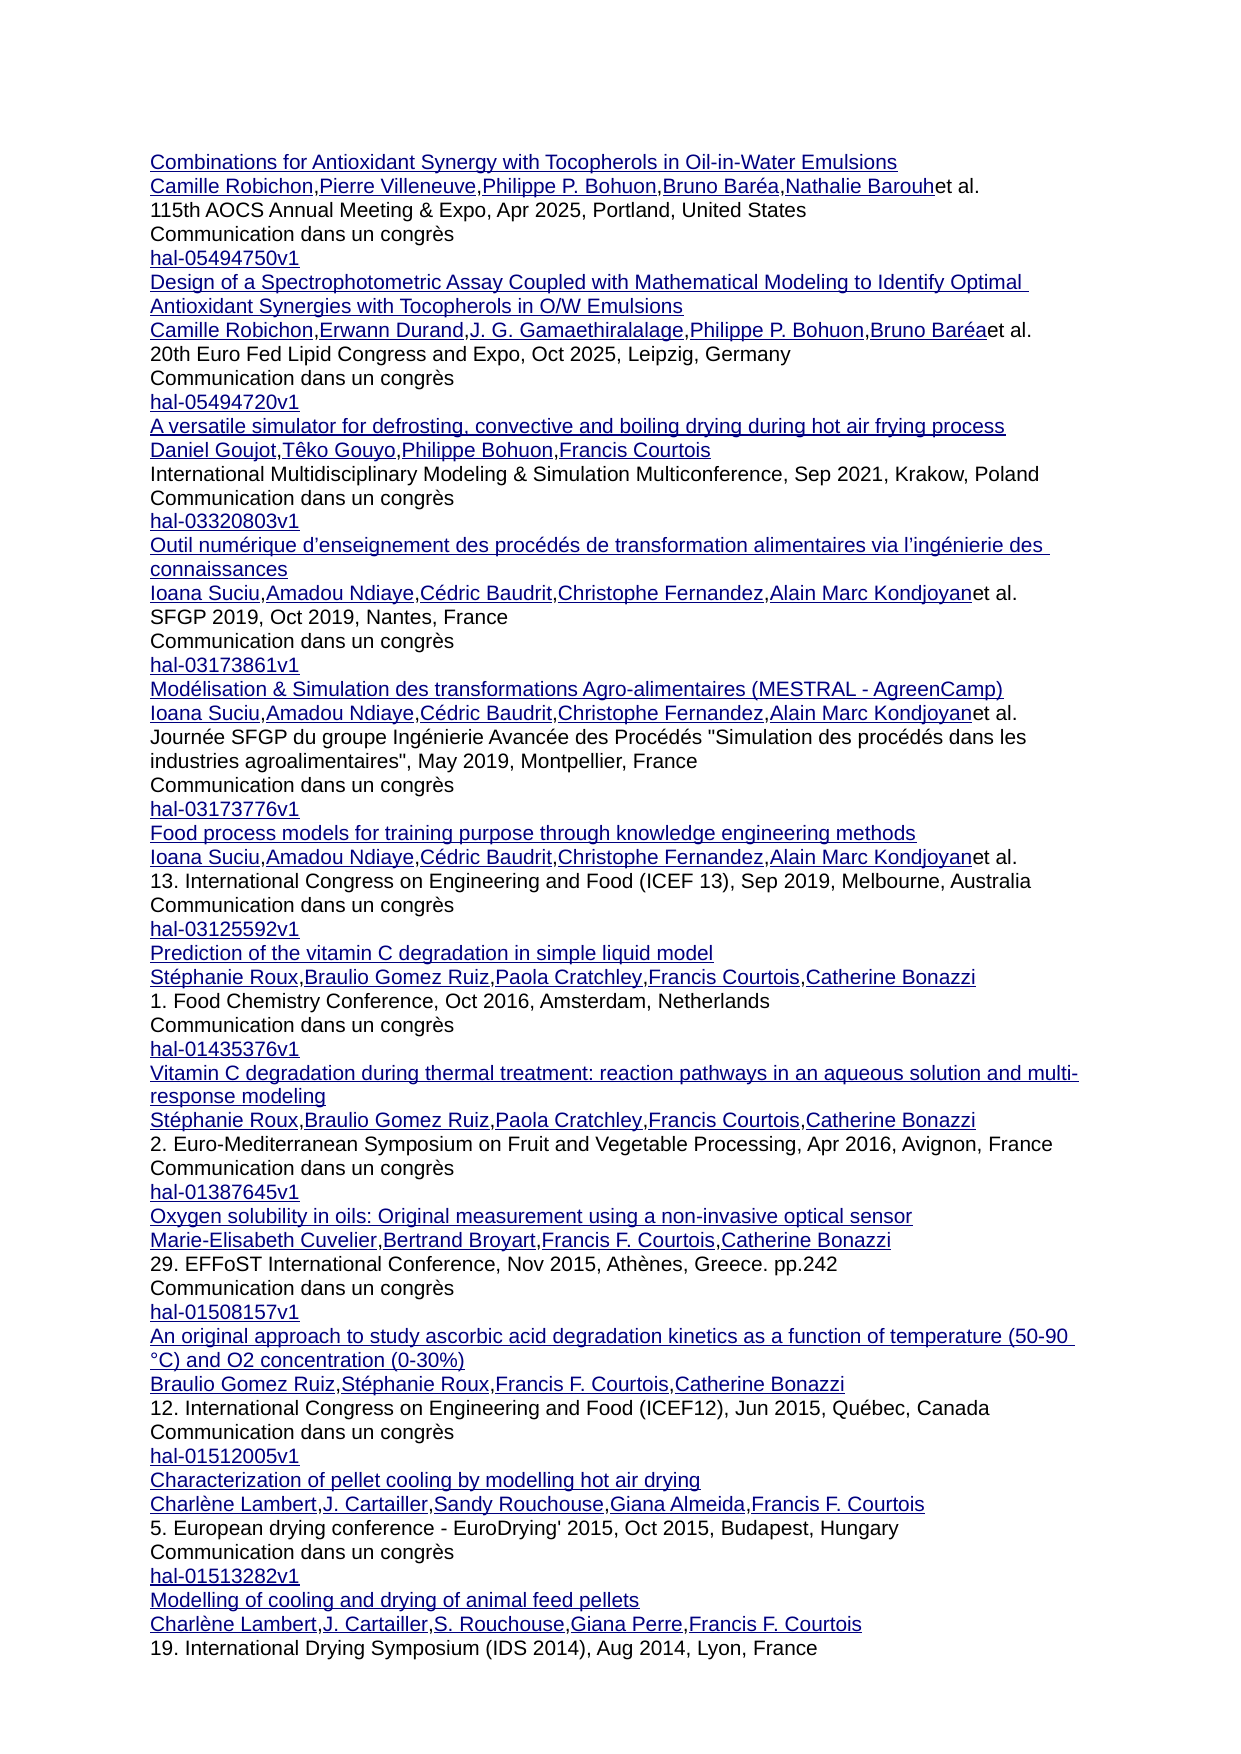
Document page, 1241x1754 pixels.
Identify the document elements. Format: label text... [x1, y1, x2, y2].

table_cell Characterization of pellet cooling by modelling hot air drying Charlène Lambert,J. Cartailler,Sandy Rouchouse,Giana Almeida,Francis F. Courtois 5. European drying conference - EuroDrying' 2015, Oct 2015, Budapest, Hungary Communication dans un congrès hal-01513282v1 [150, 1468, 1090, 1587]
table_cell Vitamin C degradation during thermal treatment: reaction pathways in an aqueous solution and multi-response modeling Stéphanie Roux,Braulio Gomez Ruiz,Paola Cratchley,Francis Courtois,Catherine Bonazzi 2. Euro-Mediterranean Symposium on Fruit and Vegetable Processing, Apr 2016, Avignon, France Communication dans un congrès hal-01387645v1 [150, 1060, 1090, 1204]
table_cell Modelling of cooling and drying of animal feed pellets Charlène Lambert,J. Cartailler,S. Rouchouse,Giana Perre,Francis F. Courtois 19. International Drying Symposium (IDS 2014), Aug 2014, Lyon, France [150, 1588, 1090, 1659]
table_cell Oxygen solubility in oils: Original measurement using a non-invasive optical sensor Marie-Elisabeth Cuvelier,Bertrand Broyart,Francis F. Courtois,Catherine Bonazzi 29. EFFoST International Conference, Nov 2015, Athènes, Greece. pp.242 Communication dans un congrès hal-01508157v1 [150, 1204, 1090, 1324]
table_cell Design of a Spectrophotometric Assay Coupled with Mathematical Modeling to Identify Optimal Antioxidant Synergies with Tocopherols in O/W Emulsions Camille Robichon,Erwann Durand,J. G. Gamaethiralalage,Philippe P. Bohuon,Bruno Baréaet al. 20th Euro Fed Lipid Congress and Expo, Oct 2025, Leipzig, Germany Communication dans un congrès hal-05494720v1 [150, 270, 1090, 413]
table_header Combinations for Antioxidant Synergy with Tocopherols in Oil-in-Water Emulsions Camille Robichon,Pierre Villeneuve,Philippe P. Bohuon,Bruno Baréa,Nathalie Barouhet al. 115th AOCS Annual Meeting & Expo, Apr 2025, Portland, United States Communication dans un congrès hal-05494750v1 [150, 150, 1090, 270]
table_cell Food process models for training purpose through knowledge engineering methods Ioana Suciu,Amadou Ndiaye,Cédric Baudrit,Christophe Fernandez,Alain Marc Kondjoyanet al. 13. International Congress on Engineering and Food (ICEF 13), Sep 2019, Melbourne, Australia Communication dans un congrès hal-03125592v1 [150, 821, 1090, 941]
table_cell Prediction of the vitamin C degradation in simple liquid model Stéphanie Roux,Braulio Gomez Ruiz,Paola Cratchley,Francis Courtois,Catherine Bonazzi 1. Food Chemistry Conference, Oct 2016, Amsterdam, Netherlands Communication dans un congrès hal-01435376v1 [150, 941, 1090, 1060]
table_cell A versatile simulator for defrosting, convective and boiling drying during hot air frying process Daniel Goujot,Têko Gouyo,Philippe Bohuon,Francis Courtois International Multidisciplinary Modeling & Simulation Multiconference, Sep 2021, Krakow, Poland Communication dans un congrès hal-03320803v1 [150, 414, 1090, 533]
table_cell Outil numérique d’enseignement des procédés de transformation alimentaires via l’ingénierie des connaissances Ioana Suciu,Amadou Ndiaye,Cédric Baudrit,Christophe Fernandez,Alain Marc Kondjoyanet al. SFGP 2019, Oct 2019, Nantes, France Communication dans un congrès hal-03173861v1 [150, 533, 1090, 677]
table_cell An original approach to study ascorbic acid degradation kinetics as a function of temperature (50-90 °C) and O2 concentration (0-30%) Braulio Gomez Ruiz,Stéphanie Roux,Francis F. Courtois,Catherine Bonazzi 12. International Congress on Engineering and Food (ICEF12), Jun 2015, Québec, Canada Communication dans un congrès hal-01512005v1 [150, 1324, 1090, 1468]
table_cell Modélisation & Simulation des transformations Agro-alimentaires (MESTRAL - AgreenCamp) Ioana Suciu,Amadou Ndiaye,Cédric Baudrit,Christophe Fernandez,Alain Marc Kondjoyanet al. Journée SFGP du groupe Ingénierie Avancée des Procédés "Simulation des procédés dans les industries agroalimentaires", May 2019, Montpellier, France Communication dans un congrès hal-03173776v1 [150, 677, 1090, 821]
